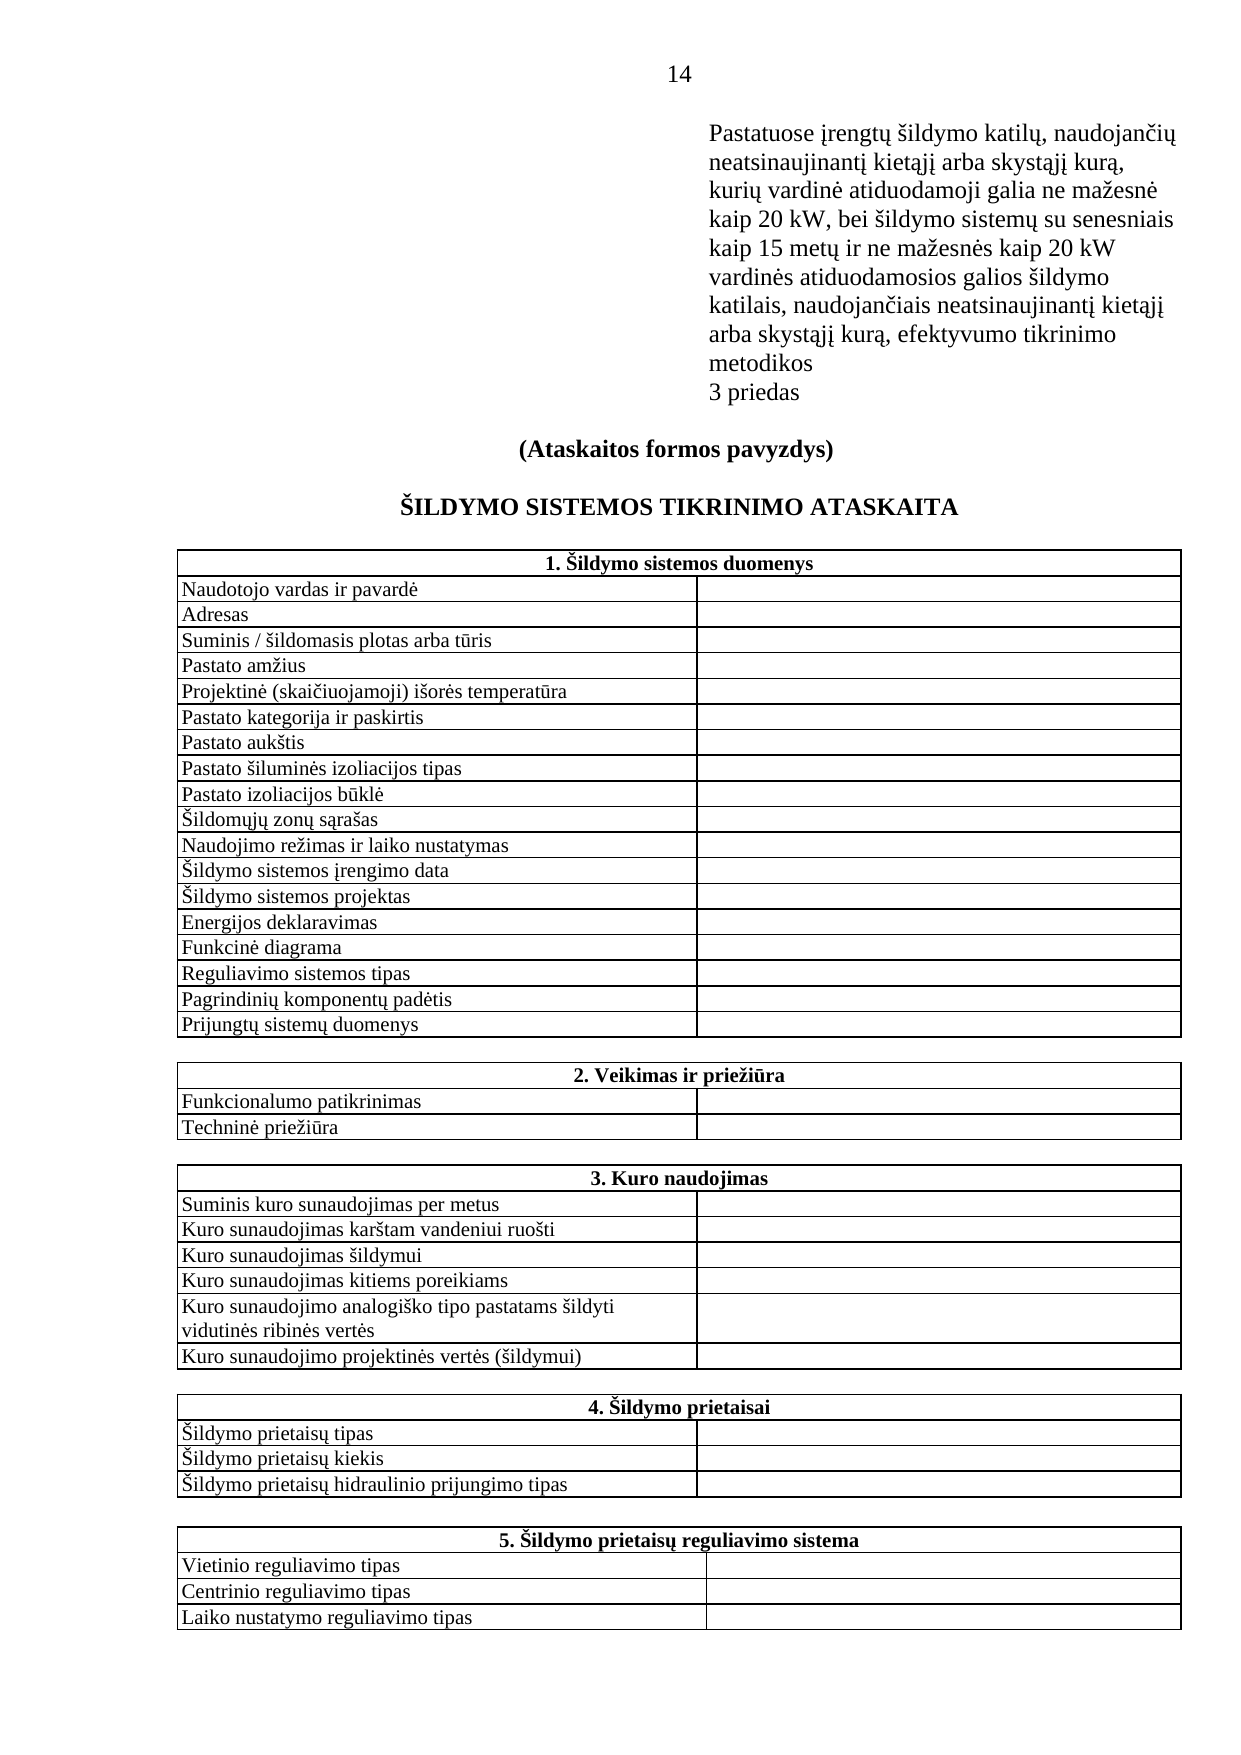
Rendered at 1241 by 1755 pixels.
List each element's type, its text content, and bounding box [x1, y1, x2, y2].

table_cell [698, 1294, 1180, 1342]
text arba skystąjį kurą, efektyvumo tikrinimo [177, 319, 1181, 348]
table_cell [707, 1605, 711, 1629]
table_cell [1177, 1038, 1181, 1062]
table_cell [177, 1140, 181, 1164]
text kaip 15 metų ir ne mažesnės kaip 20 kW [177, 233, 1181, 262]
text kaip 20 kW, bei šildymo sistemų su senesniais [177, 204, 1181, 233]
text neatsinaujinantį kietąjį arba skystąjį kurą, [177, 147, 1181, 176]
text ŠILDYMO SISTEMOS TIKRINIMO ATASKAITA [177, 492, 1181, 521]
text metodikos [177, 348, 1181, 377]
table_cell [707, 1553, 711, 1577]
text katilais, naudojančiais neatsinaujinantį kietąjį [177, 291, 1181, 319]
table_cell [707, 1579, 711, 1603]
text 3 priedas [177, 377, 1181, 406]
text kurių vardinė atiduodamoji galia ne mažesnė [177, 176, 1181, 204]
table_cell [177, 1038, 181, 1062]
table_cell [177, 1370, 181, 1393]
text vardinės atiduodamosios galios šildymo [177, 262, 1181, 291]
text (Ataskaitos formos pavyzdys) [177, 434, 1181, 463]
table_cell [1177, 1370, 1181, 1393]
table_cell [1177, 1140, 1181, 1164]
text Pastatuose įrengtų šildymo katilų, naudojančių [177, 118, 1181, 147]
